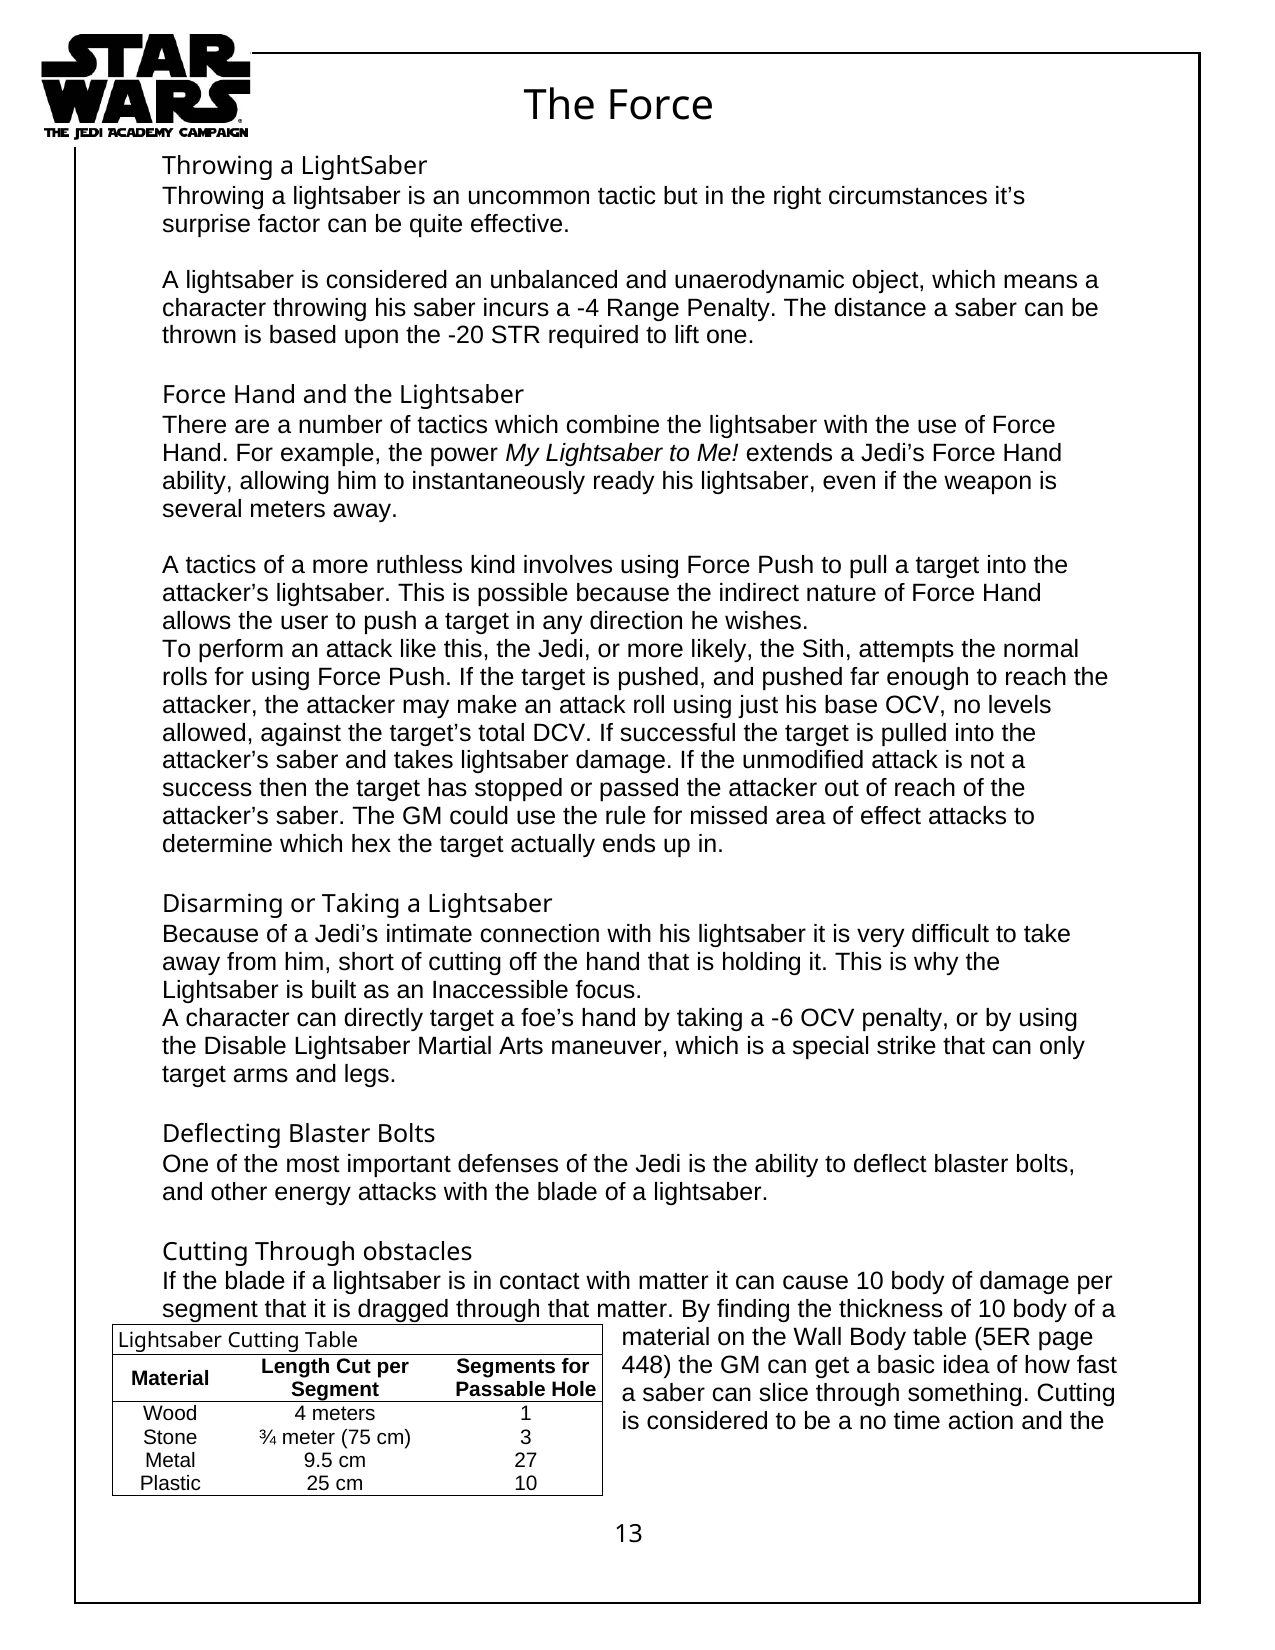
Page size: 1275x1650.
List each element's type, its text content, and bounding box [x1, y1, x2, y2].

text Disarming or Taking a Lightsaber [162, 886, 1113, 920]
table_cell 3 [443, 1425, 602, 1448]
table_cell Wood [113, 1402, 221, 1425]
table_cell Segments for Passable Hole [443, 1355, 602, 1401]
text One of the most important defenses of the Jedi is the ability to deflect blaster bolts, and other energy attacks with the blade of a lightsaber. [162, 1149, 1113, 1205]
table_cell Stone [113, 1425, 221, 1448]
table_cell Length Cut per Segment [221, 1355, 442, 1401]
text If the blade if a lightsaber is in contact with matter it can cause 10 body of damage per segment that it is dragged through that matter. By finding the thickness of 10 body of a material on the Wall Body table (5ER page 448) the GM can get a basic idea of how fast a saber can slice through something. Cutting is considered to be a no time action and the Jedi can cut 10 body worth of material each segment, not just in the segments in which he has a phase. [162, 1267, 1123, 1435]
text Force Hand and the Lightsaber [162, 377, 1113, 411]
table_cell 1 [443, 1402, 602, 1425]
table_cell 27 [443, 1449, 602, 1472]
text Deflecting Blaster Bolts [162, 1115, 1113, 1149]
text A tactics of a more ruthless kind involves using Force Push to pull a target into the attacker’s lightsaber. This is possible because the indirect nature of Force Hand allows the user to push a target in any direction he wishes. [162, 551, 1113, 634]
table_cell 9.5 cm [221, 1449, 442, 1472]
table_cell 25 cm [221, 1472, 442, 1495]
text To perform an attack like this, the Jedi, or more likely, the Sith, attempts the normal rolls for using Force Push. If the target is pushed, and pushed far enough to reach the attacker, the attacker may make an attack roll using just his base OCV, no levels allowed, against the target’s total DCV. If successful the target is pulled into the attacker’s saber and takes lightsaber damage. If the unmodified attack is not a success then the target has stopped or passed the attacker out of reach of the attacker’s saber. The GM could use the rule for missed area of effect attacks to determine which hex the target actually ends up in. [162, 634, 1113, 858]
text Because of a Jedi’s intimate connection with his lightsaber it is very difficult to take away from him, short of cutting off the hand that is holding it. This is why the Lightsaber is built as an Inaccessible focus. [162, 920, 1113, 1004]
table_cell ¾ meter (75 cm) [221, 1425, 442, 1448]
table_cell Material [113, 1355, 221, 1401]
table_cell 10 [443, 1472, 602, 1495]
text Cutting Through obstacles [162, 1233, 1113, 1267]
text A lightsaber is considered an unbalanced and unaerodynamic object, which means a character throwing his saber incurs a -4 Range Penalty. The distance a saber can be thrown is based upon the -20 STR required to lift one. [162, 266, 1113, 349]
text There are a number of tactics which combine the lightsaber with the use of Force Hand. For example, the power My Lightsaber to Me! extends a Jedi’s Force Hand ability, allowing him to instantaneously ready his lightsaber, even if the weapon is several meters away. [162, 411, 1113, 523]
table_cell 4 meters [221, 1402, 442, 1425]
text Throwing a LightSaber [162, 148, 1113, 182]
text Throwing a lightsaber is an uncommon tactic but in the right circumstances it’s surprise factor can be quite effective. [162, 182, 1113, 238]
table_header Lightsaber Cutting Table [113, 1325, 602, 1353]
table_cell Metal [113, 1449, 221, 1472]
text A character can directly target a foe’s hand by taking a -6 OCV penalty, or by using the Disable Lightsaber Martial Arts maneuver, which is a special strike that can only target arms and legs. [162, 1004, 1113, 1087]
table_cell Plastic [113, 1472, 221, 1495]
picture [41, 33, 251, 146]
